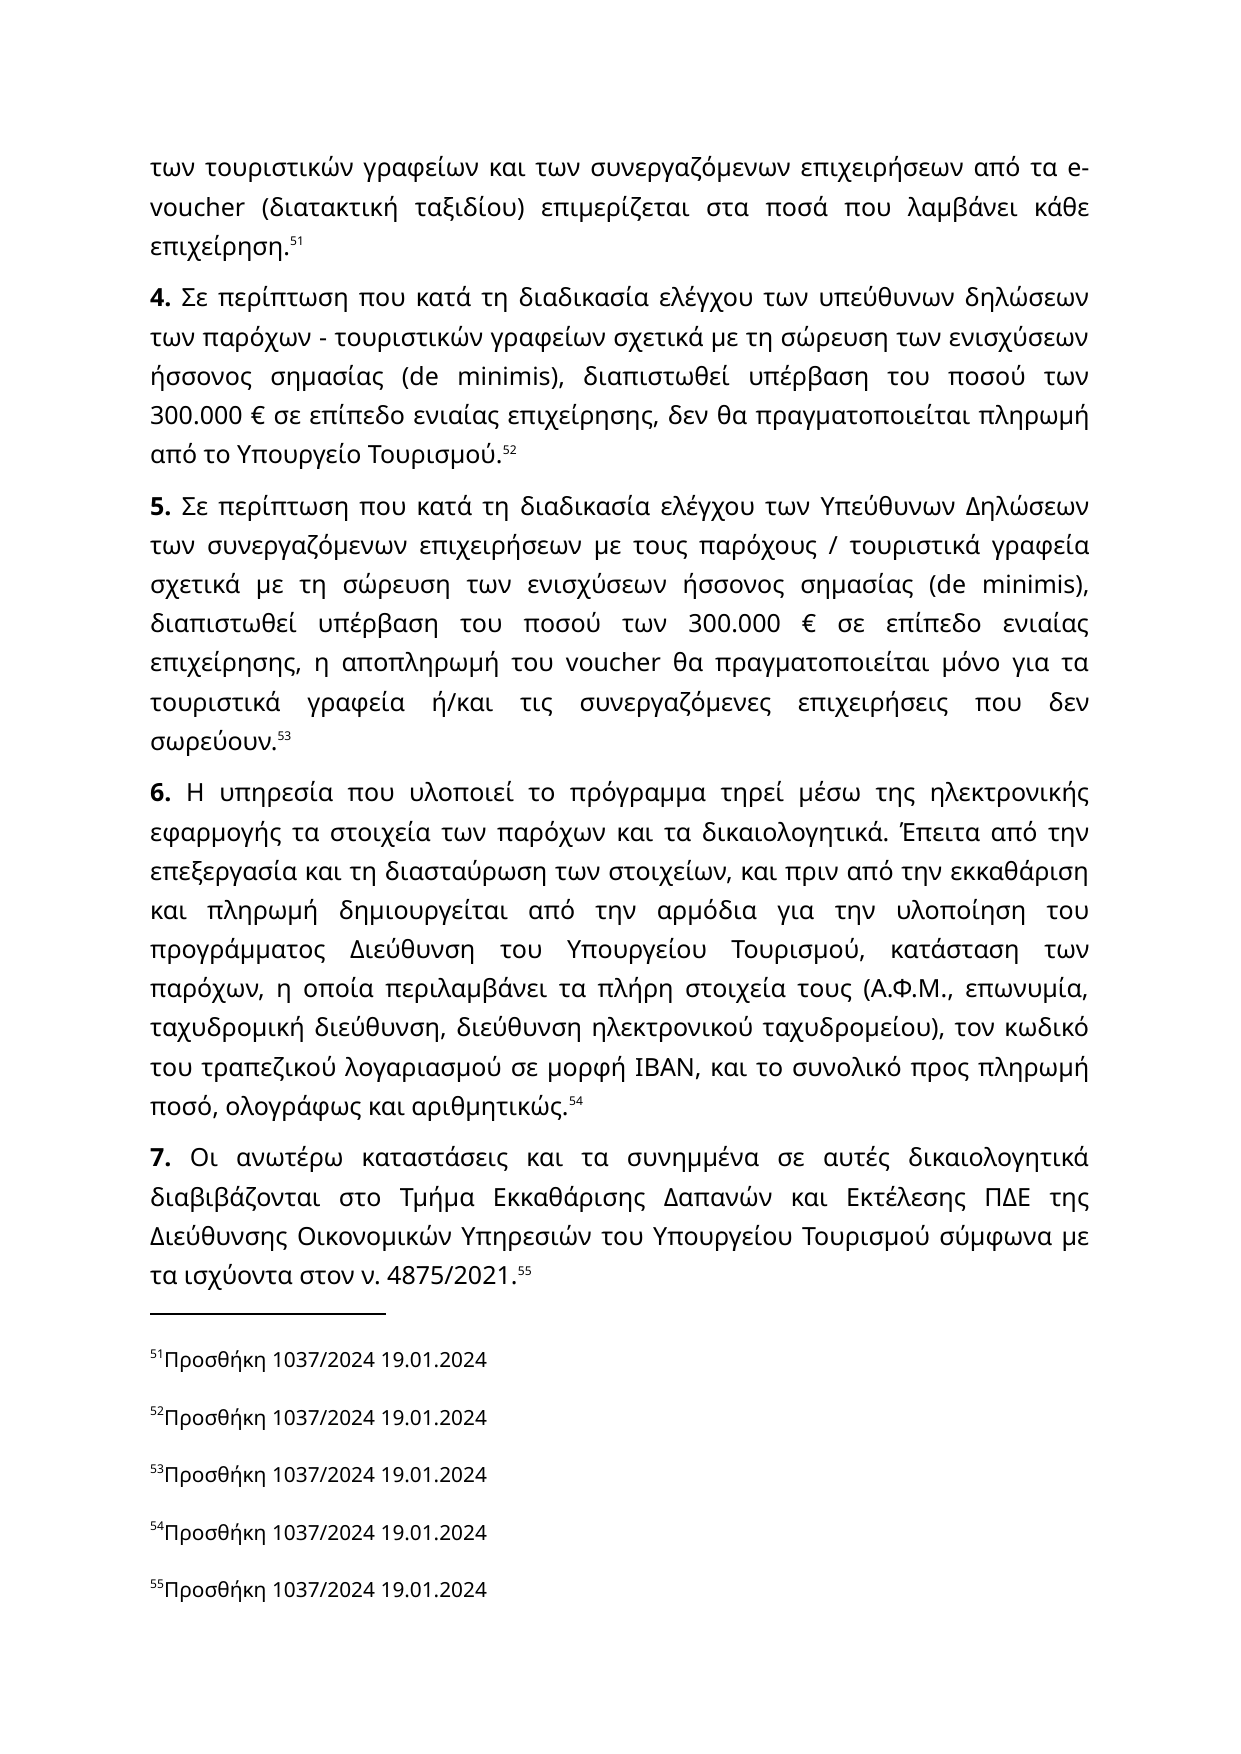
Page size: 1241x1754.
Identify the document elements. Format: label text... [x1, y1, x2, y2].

text των τουριστικών γραφείων και των συνεργαζόμενων επιχειρήσεων από τα e-voucher (διατακτική ταξιδίου) επιμερίζεται στα ποσά που λαμβάνει κάθε επιχείρηση. [150, 150, 1090, 262]
text 7. Οι ανωτέρω καταστάσεις και τα συνημμένα σε αυτές δικαιολογητικά διαβιβάζονται στο Τμήμα Εκκαθάρισης Δαπανών και Εκτέλεσης ΠΔΕ της Διεύθυνσης Οικονομικών Υπηρεσιών του Υπουργείου Τουρισμού σύμφωνα με τα ισχύοντα στον ν. 4875/2021. [150, 1140, 1090, 1292]
text Προσθήκη 1037/2024 19.01.2024 [150, 1518, 1090, 1546]
text Προσθήκη 1037/2024 19.01.2024 [150, 1576, 1090, 1604]
text 4. Σε περίπτωση που κατά τη διαδικασία ελέγχου των υπεύθυνων δηλώσεων των παρόχων - τουριστικών γραφείων σχετικά με τη σώρευση των ενισχύσεων ήσσονος σημασίας (de minimis), διαπιστωθεί υπέρβαση του ποσού των 300.000 € σε επίπεδο ενιαίας επιχείρησης, δεν θα πραγματοποιείται πληρωμή από το Υπουργείο Τουρισμού. [150, 280, 1090, 471]
text 6. Η υπηρεσία που υλοποιεί το πρόγραμμα τηρεί μέσω της ηλεκτρονικής εφαρμογής τα στοιχεία των παρόχων και τα δικαιολογητικά. Έπειτα από την επεξεργασία και τη διασταύρωση των στοιχείων, και πριν από την εκκαθάριση και πληρωμή δημιουργείται από την αρμόδια για την υλοποίηση του προγράμματος Διεύθυνση του Υπουργείου Τουρισμού, κατάσταση των παρόχων, η οποία περιλαμβάνει τα πλήρη στοιχεία τους (Α.Φ.Μ., επωνυμία, ταχυδρομική διεύθυνση, διεύθυνση ηλεκτρονικού ταχυδρομείου), τον κωδικό του τραπεζικού λογαριασμού σε μορφή IBAN, και το συνολικό προς πληρωμή ποσό, ολογράφως και αριθμητικώς. [150, 775, 1090, 1122]
text Προσθήκη 1037/2024 19.01.2024 [150, 1345, 1090, 1373]
text Προσθήκη 1037/2024 19.01.2024 [150, 1460, 1090, 1489]
text Προσθήκη 1037/2024 19.01.2024 [150, 1403, 1090, 1431]
text 5. Σε περίπτωση που κατά τη διαδικασία ελέγχου των Υπεύθυνων Δηλώσεων των συνεργαζόμενων επιχειρήσεων με τους παρόχους / τουριστικά γραφεία σχετικά με τη σώρευση των ενισχύσεων ήσσονος σημασίας (de minimis), διαπιστωθεί υπέρβαση του ποσού των 300.000 € σε επίπεδο ενιαίας επιχείρησης, η αποπληρωμή του voucher θα πραγματοποιείται μόνο για τα τουριστικά γραφεία ή/και τις συνεργαζόμενες επιχειρήσεις που δεν σωρεύουν. [150, 488, 1090, 757]
